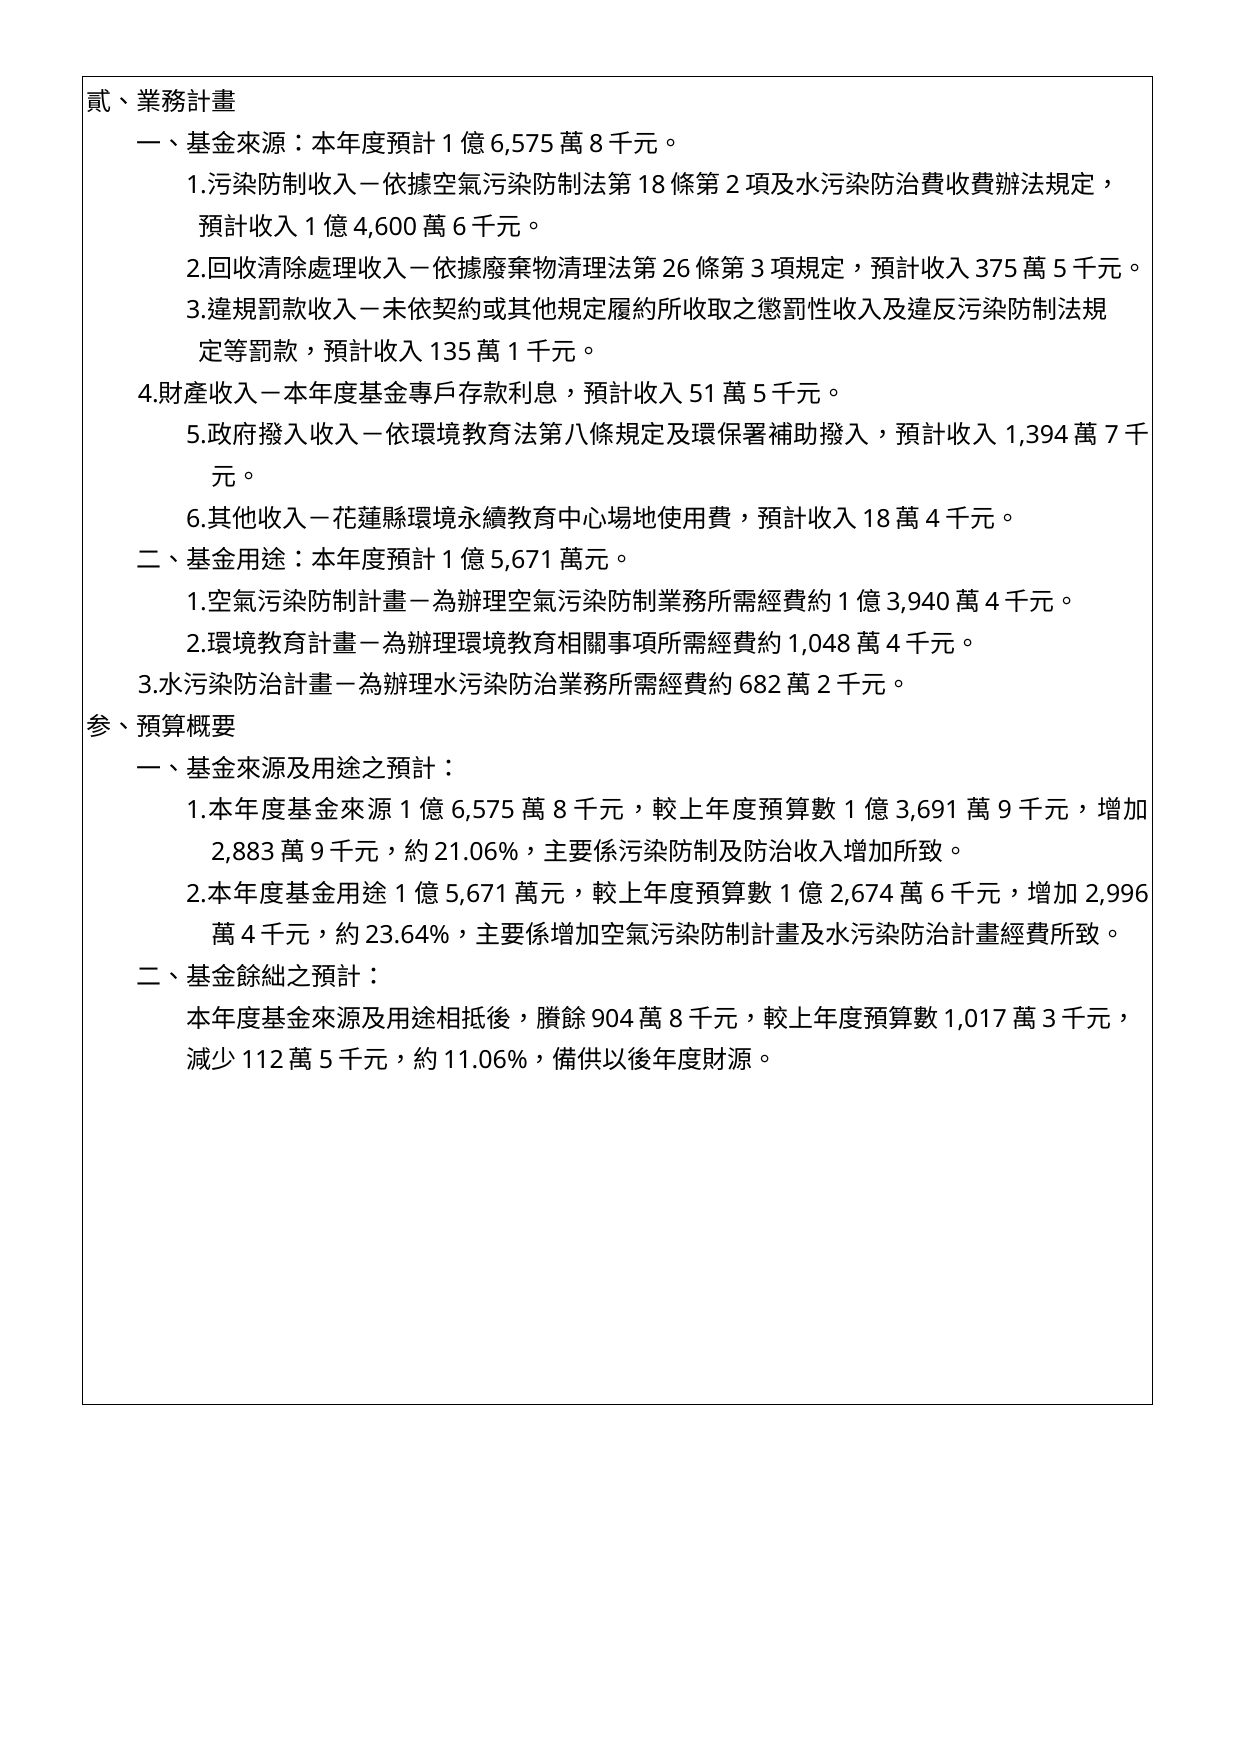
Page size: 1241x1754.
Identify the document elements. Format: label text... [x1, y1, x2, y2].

table_header [71, 59, 1169, 1709]
table_header 貳、業務計畫 一、基金來源：本年度預計1億6,575萬8千元。 1.污染防制收入－依據空氣污染防制法第18條第2項及水污染防治費收費辦法規定， 預計收入1億4,600萬6千元。 2.回收清除處理收入－依據廢棄物清理法第26條第3項規定，預計收入375萬5千元。 3.違規罰款收入－未依契約或其他規定履約所收取之懲罰性收入及違反污染防制法規 定等罰款，預計收入135萬1千元。 4.財產收入－本年度基金專戶存款利息，預計收入51萬5千元。 5.政府撥入收入－依環境教育法第八條規定及環保署補助撥入，預計收入1,394萬7千元。 6.其他收入－花蓮縣環境永續教育中心場地使用費，預計收入18萬4千元。 二、基金用途：本年度預計1億5,671萬元。 1.空氣污染防制計畫－為辦理空氣污染防制業務所需經費約1億3,940萬4千元。 2.環境教育計畫－為辦理環境教育相關事項所需經費約1,048萬4千元。 3.水污染防治計畫－為辦理水污染防治業務所需經費約682萬2千元。 参、預算概要 一、基金來源及用途之預計： 1.本年度基金來源1億6,575萬8千元，較上年度預算數1億3,691萬9千元，增加2,883萬9千元，約21.06%，主要係污染防制及防治收入增加所致。 2.本年度基金用途1億5,671萬元，較上年度預算數1億2,674萬6千元，增加2,996萬4千元，約23.64%，主要係增加空氣污染防制計畫及水污染防治計畫經費所致。 二、基金餘絀之預計： 本年度基金來源及用途相抵後，賸餘904萬8千元，較上年度預算數1,017萬3千元， 減少112萬5千元，約11.06%，備供以後年度財源。 [83, 77, 1152, 1404]
